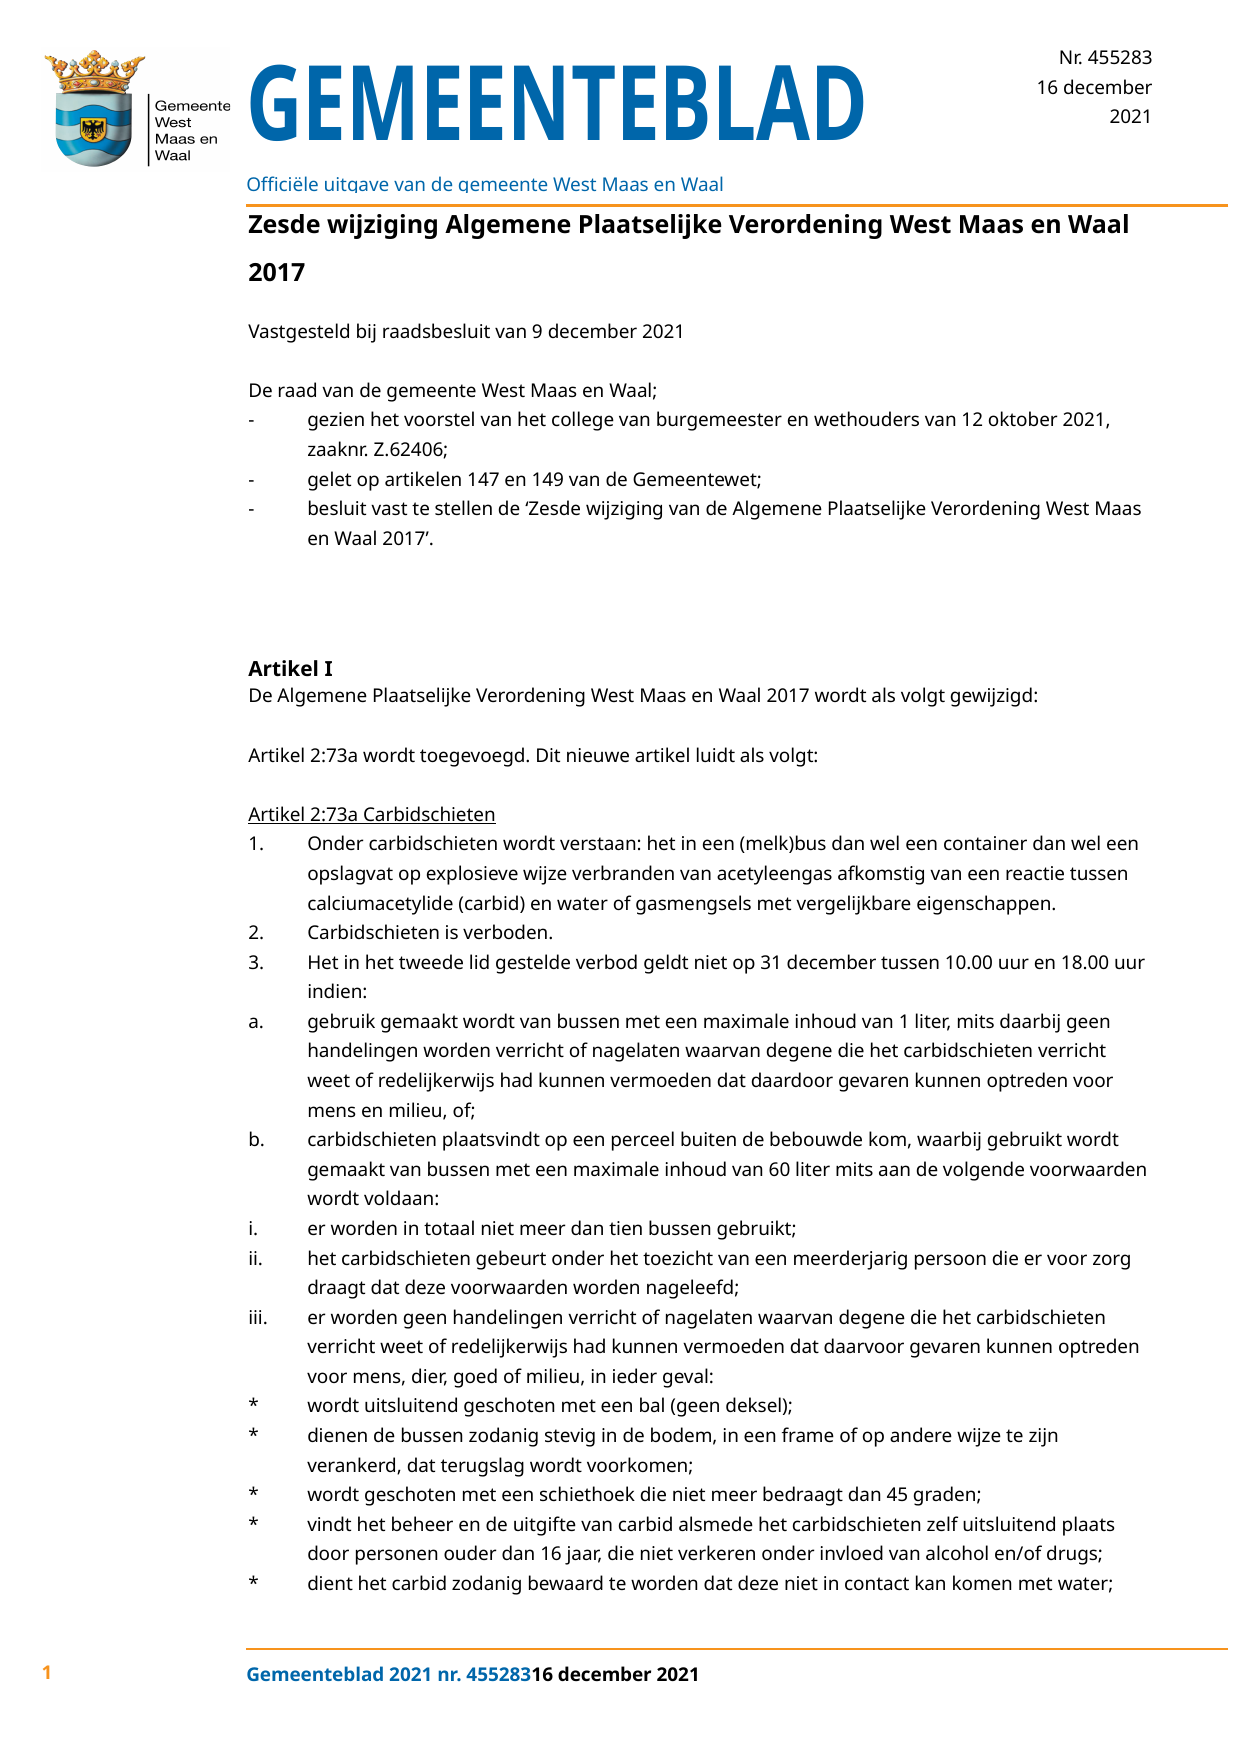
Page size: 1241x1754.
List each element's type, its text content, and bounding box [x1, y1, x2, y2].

list er worden in totaal niet meer dan tien bussen gebruikt; [248, 1215, 1152, 1241]
list het carbidschieten gebeurt onder het toezicht van een meerderjarig persoon die er voor zorg draagt dat deze voorwaarden worden nageleefd; [248, 1245, 1152, 1300]
list er worden geen handelingen verricht of nagelaten waarvan degene die het carbidschieten verricht weet of redelijkerwijs had kunnen vermoeden dat daarvoor gevaren kunnen optreden voor mens, dier, goed of milieu, in ieder geval: [248, 1304, 1152, 1389]
list Het in het tweede lid gestelde verbod geldt niet op 31 december tussen 10.00 uur en 18.00 uur indien: [248, 949, 1152, 1004]
list dient het carbid zodanig bewaard te worden dat deze niet in contact kan komen met water; [248, 1570, 1152, 1596]
text Vastgesteld bij raadsbesluit van 9 december 2021 [248, 318, 1152, 344]
list besluit vast te stellen de ‘Zesde wijziging van de Algemene Plaatselijke Verordening West Maas en Waal 2017’. [248, 495, 1152, 551]
text Artikel I [248, 654, 1152, 683]
list wordt uitsluitend geschoten met een bal (geen deksel); [248, 1393, 1152, 1418]
list gebruik gemaakt wordt van bussen met een maximale inhoud van 1 liter, mits daarbij geen handelingen worden verricht of nagelaten waarvan degene die het carbidschieten verricht weet of redelijkerwijs had kunnen vermoeden dat daardoor gevaren kunnen optreden voor mens en milieu, of; [248, 1008, 1152, 1123]
text Artikel 2:73a Carbidschieten [248, 801, 1152, 827]
list Carbidschieten is verboden. [248, 919, 1152, 945]
list carbidschieten plaatsvindt op een perceel buiten de bebouwde kom, waarbij gebruikt wordt gemaakt van bussen met een maximale inhoud van 60 liter mits aan de volgende voorwaarden wordt voldaan: [248, 1126, 1152, 1211]
text Zesde wijziging Algemene Plaatselijke Verordening West Maas en Waal 2017 [248, 207, 1152, 288]
text De raad van de gemeente West Maas en Waal; [248, 377, 1152, 403]
list gelet op artikelen 147 en 149 van de Gemeentewet; [248, 466, 1152, 492]
list gezien het voorstel van het college van burgemeester en wethouders van 12 oktober 2021, zaaknr. Z.62406; [248, 407, 1152, 462]
list vindt het beheer en de uitgifte van carbid alsmede het carbidschieten zelf uitsluitend plaats door personen ouder dan 16 jaar, die niet verkeren onder invloed van alcohol en/of drugs; [248, 1511, 1152, 1566]
list Onder carbidschieten wordt verstaan: het in een (melk)bus dan wel een container dan wel een opslagvat op explosieve wijze verbranden van acetyleengas afkomstig van een reactie tussen calciumacetylide (carbid) en water of gasmengsels met vergelijkbare eigenschappen. [248, 831, 1152, 916]
text Artikel 2:73a wordt toegevoegd. Dit nieuwe artikel luidt als volgt: [248, 742, 1152, 768]
text De Algemene Plaatselijke Verordening West Maas en Waal 2017 wordt als volgt gewijzigd: [248, 683, 1152, 708]
list dienen de bussen zodanig stevig in de bodem, in een frame of op andere wijze te zijn verankerd, dat terugslag wordt voorkomen; [248, 1422, 1152, 1478]
picture [41, 47, 231, 172]
list wordt geschoten met een schiethoek die niet meer bedraagt dan 45 graden; [248, 1481, 1152, 1507]
